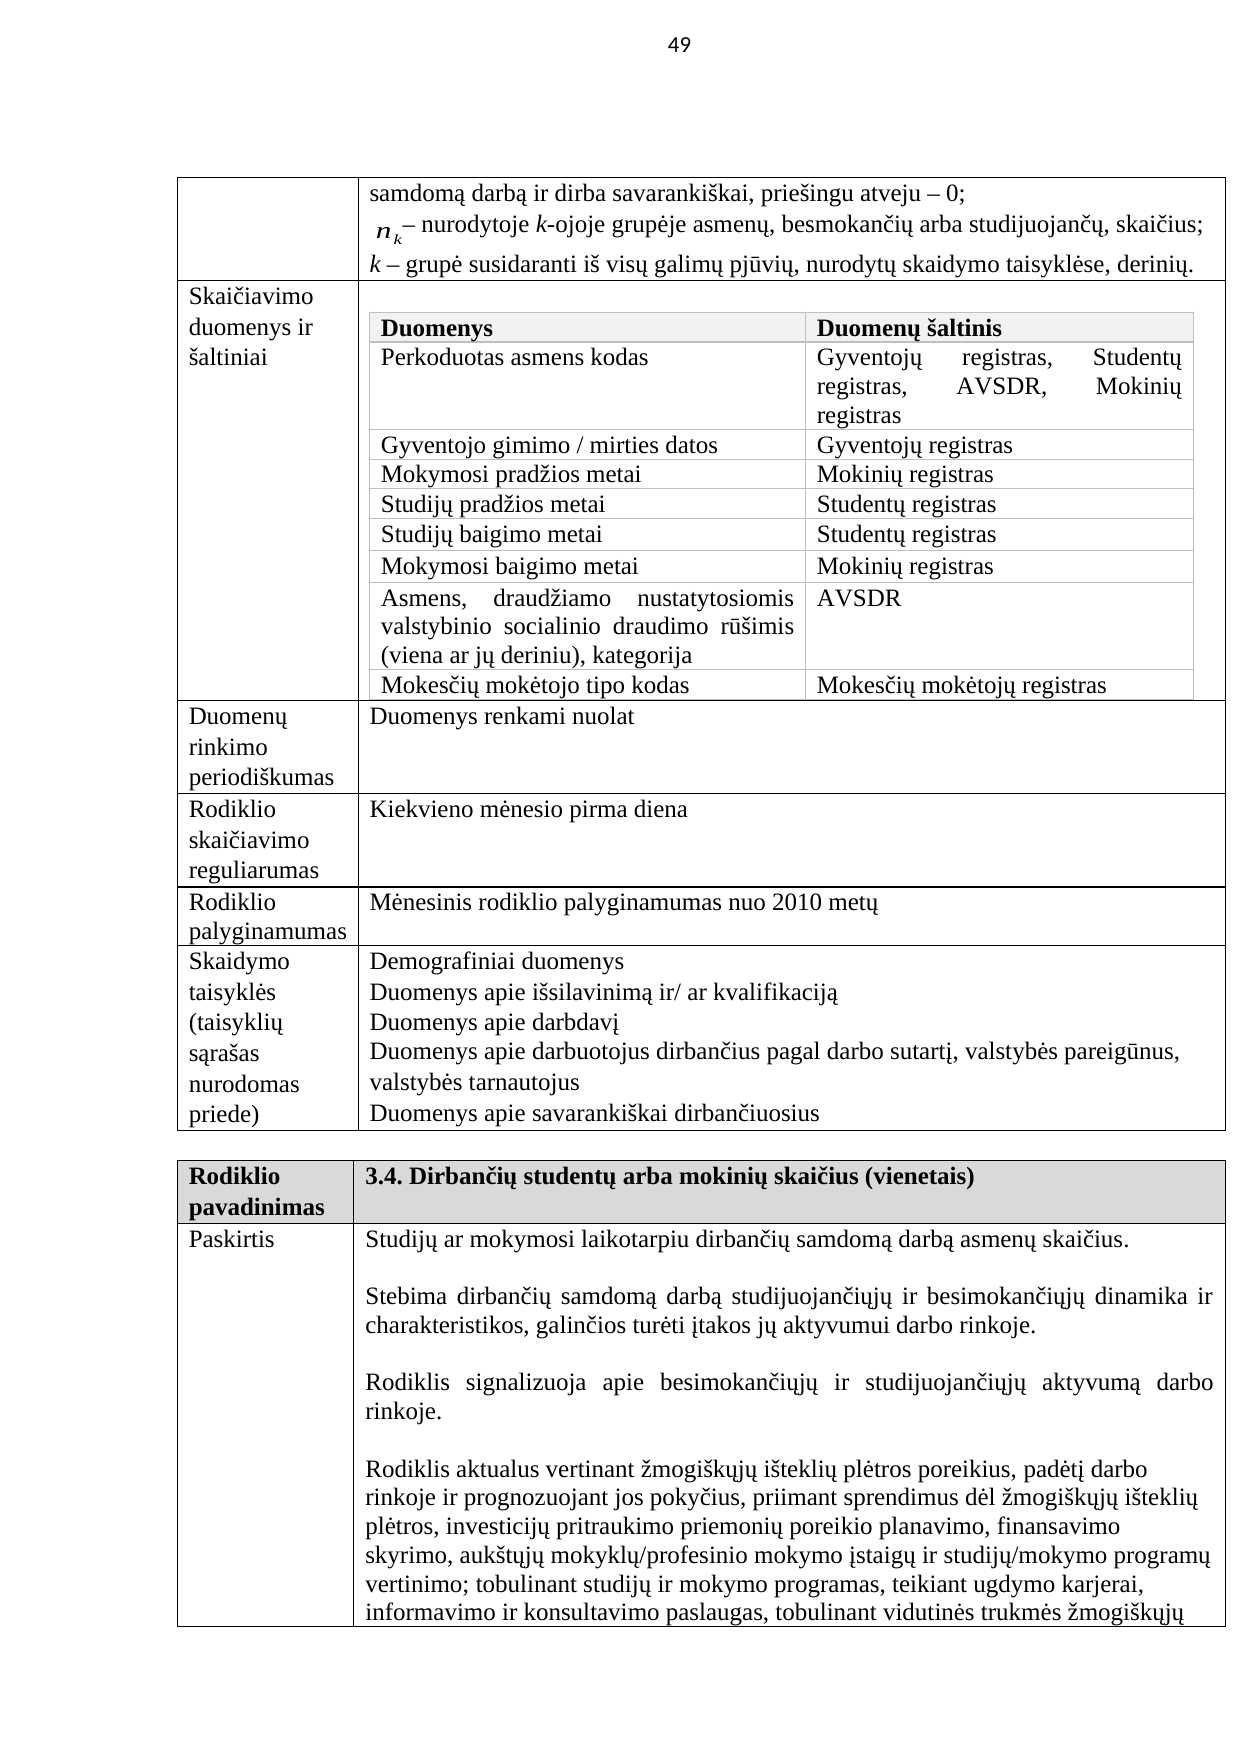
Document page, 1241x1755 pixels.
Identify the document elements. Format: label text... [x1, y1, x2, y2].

table_cell Skaičiavimo duomenys ir šaltiniai [178, 281, 358, 700]
table_cell Studentų registras [806, 519, 1193, 550]
table_header Duomenys [370, 313, 805, 341]
table_cell Studijų baigimo metai [370, 519, 805, 550]
table_cell Perkoduotas asmens kodas [370, 343, 805, 429]
table_cell Duomenys renkami nuolat [359, 701, 1225, 793]
table_cell Studijų pradžios metai [370, 489, 805, 518]
table_cell Mokesčių mokėtojo tipo kodas [370, 670, 805, 699]
table_cell Asmens, draudžiamo nustatytosiomis valstybinio socialinio draudimo rūšimis (viena ar jų deriniu), kategorija [370, 583, 805, 669]
table_cell [359, 281, 1225, 700]
table_cell Studentų registras [806, 489, 1193, 518]
table_cell Mokinių registras [806, 551, 1193, 582]
table_cell [178, 178, 358, 280]
table_cell Paskirtis [178, 1224, 353, 1626]
table_cell Mokymosi pradžios metai [370, 460, 805, 488]
table_cell , jei i-tasis besimokantis arba studijuojantis asmuo, iš k-osios grupės, dirba samdomą darbą ir dirba savarankiškai, priešingu atveju – 0; – nurodytoje k-ojoje grupėje asmenų, besmokančių arba studijuojančų, skaičius; k – grupė susidaranti iš visų galimų pjūvių, nurodytų skaidymo taisyklėse, derinių. [359, 178, 1225, 280]
table_cell AVSDR [806, 583, 1193, 669]
table_cell Skaidymo taisyklės (taisyklių sąrašas nurodomas priede) [178, 946, 358, 1130]
table_cell Mėnesinis rodiklio palyginamumas nuo 2010 metų [359, 888, 1225, 945]
table_cell Rodiklio skaičiavimo reguliarumas [178, 794, 358, 886]
table_cell Gyventojų registras, Studentų registras, AVSDR, Mokinių registras [806, 343, 1193, 429]
table_header Rodiklio pavadinimas [178, 1161, 353, 1223]
table_cell Mokesčių mokėtojų registras [806, 670, 1193, 699]
table_header 3.4. Dirbančių studentų arba mokinių skaičius (vienetais) [354, 1161, 1225, 1223]
table_cell Rodiklio palyginamumas [178, 888, 358, 945]
table_cell Gyventojo gimimo / mirties datos [370, 430, 805, 458]
table_cell Demografiniai duomenys Duomenys apie išsilavinimą ir/ ar kvalifikaciją Duomenys apie darbdavį Duomenys apie darbuotojus dirbančius pagal darbo sutartį, valstybės pareigūnus, valstybės tarnautojus Duomenys apie savarankiškai dirbančiuosius [359, 946, 1225, 1130]
table_cell Duomenų rinkimo periodiškumas [178, 701, 358, 793]
table_cell Mokinių registras [806, 460, 1193, 488]
table_cell Studijų ar mokymosi laikotarpiu dirbančių samdomą darbą asmenų skaičius. Stebima dirbančių samdomą darbą studijuojančiųjų ir besimokančiųjų dinamika ir charakteristikos, galinčios turėti įtakos jų aktyvumui darbo rinkoje. Rodiklis signalizuoja apie besimokančiųjų ir studijuojančiųjų aktyvumą darbo rinkoje. Rodiklis aktualus vertinant žmogiškųjų išteklių plėtros poreikius, padėtį darbo rinkoje ir prognozuojant jos pokyčius, priimant sprendimus dėl žmogiškųjų išteklių plėtros, investicijų pritraukimo priemonių poreikio planavimo, finansavimo skyrimo, aukštųjų mokyklų/profesinio mokymo įstaigų ir studijų/mokymo programų vertinimo; tobulinant studijų ir mokymo programas, teikiant ugdymo karjerai, informavimo ir konsultavimo paslaugas, tobulinant vidutinės trukmės žmogiškųjų [354, 1224, 1225, 1626]
table_cell Kiekvieno mėnesio pirma diena [359, 794, 1225, 886]
table_cell Mokymosi baigimo metai [370, 551, 805, 582]
table_header Duomenų šaltinis [806, 313, 1193, 341]
table_cell Gyventojų registras [806, 430, 1193, 458]
